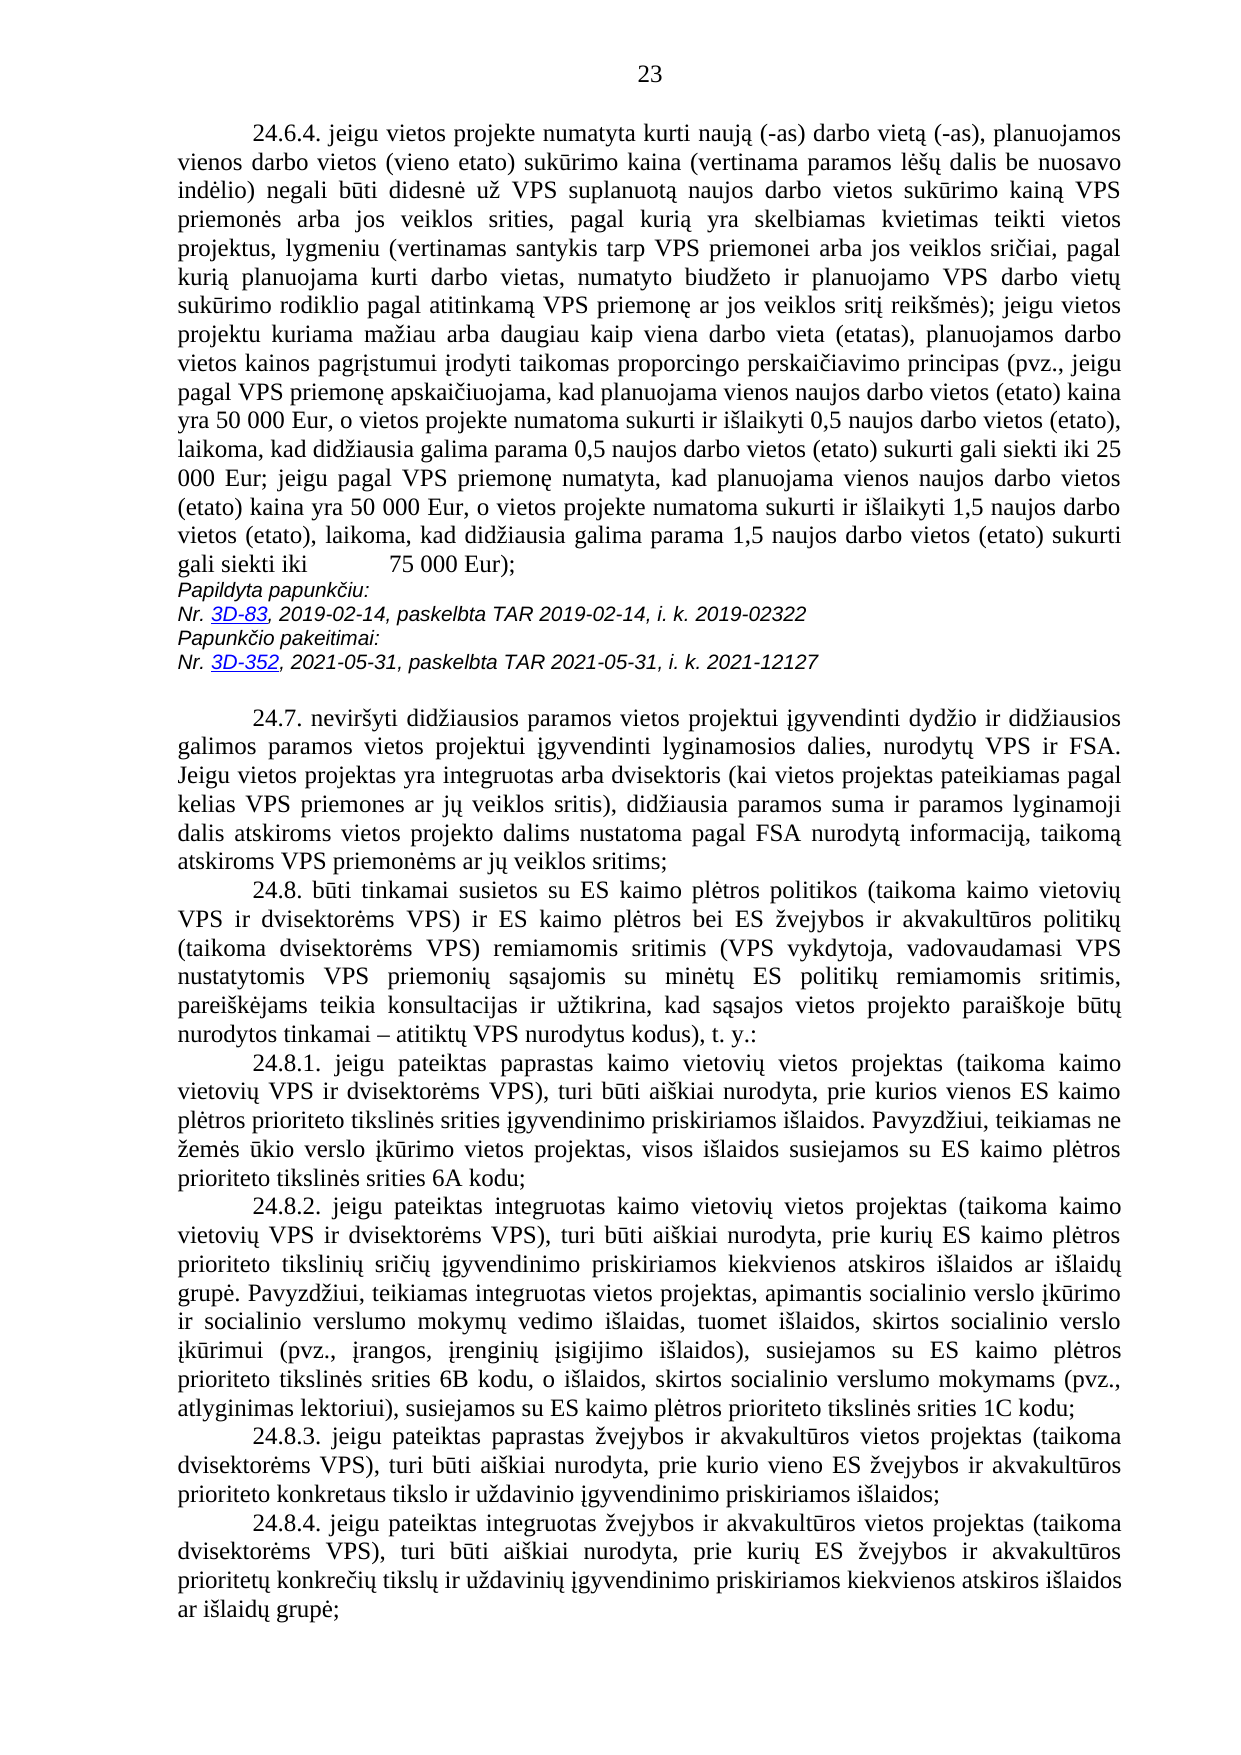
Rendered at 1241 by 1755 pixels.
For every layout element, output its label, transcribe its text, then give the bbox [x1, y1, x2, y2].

text 24.8.1. jeigu pateiktas paprastas kaimo vietovių vietos projektas (taikoma kaimo vietovių VPS ir dvisektorėms VPS), turi būti aiškiai nurodyta, prie kurios vienos ES kaimo plėtros prioriteto tikslinės srities įgyvendinimo priskiriamos išlaidos. Pavyzdžiui, teikiamas ne žemės ūkio verslo įkūrimo vietos projektas, visos išlaidos susiejamos su ES kaimo plėtros prioriteto tikslinės srities 6A kodu; [177, 1048, 1122, 1191]
text 24.8.3. jeigu pateiktas paprastas žvejybos ir akvakultūros vietos projektas (taikoma dvisektorėms VPS), turi būti aiškiai nurodyta, prie kurio vieno ES žvejybos ir akvakultūros prioriteto konkretaus tikslo ir uždavinio įgyvendinimo priskiriamos išlaidos; [177, 1421, 1122, 1508]
text 24.8.4. jeigu pateiktas integruotas žvejybos ir akvakultūros vietos projektas (taikoma dvisektorėms VPS), turi būti aiškiai nurodyta, prie kurių ES žvejybos ir akvakultūros prioritetų konkrečių tikslų ir uždavinių įgyvendinimo priskiriamos kiekvienos atskiros išlaidos ar išlaidų grupė; [177, 1508, 1122, 1623]
text Papildyta papunkčiu: [177, 578, 1122, 602]
text 24.7. neviršyti didžiausios paramos vietos projektui įgyvendinti dydžio ir didžiausios galimos paramos vietos projektui įgyvendinti lyginamosios dalies, nurodytų VPS ir FSA. Jeigu vietos projektas yra integruotas arba dvisektoris (kai vietos projektas pateikiamas pagal kelias VPS priemones ar jų veiklos sritis), didžiausia paramos suma ir paramos lyginamoji dalis atskiroms vietos projekto dalims nustatoma pagal FSA nurodytą informaciją, taikomą atskiroms VPS priemonėms ar jų veiklos sritims; [177, 703, 1122, 875]
text Nr. 3D-352, 2021-05-31, paskelbta TAR 2021-05-31, i. k. 2021-12127 [177, 650, 1122, 674]
text 24.8.2. jeigu pateiktas integruotas kaimo vietovių vietos projektas (taikoma kaimo vietovių VPS ir dvisektorėms VPS), turi būti aiškiai nurodyta, prie kurių ES kaimo plėtros prioriteto tikslinių sričių įgyvendinimo priskiriamos kiekvienos atskiros išlaidos ar išlaidų grupė. Pavyzdžiui, teikiamas integruotas vietos projektas, apimantis socialinio verslo įkūrimo ir socialinio verslumo mokymų vedimo išlaidas, tuomet išlaidos, skirtos socialinio verslo įkūrimui (pvz., įrangos, įrenginių įsigijimo išlaidos), susiejamos su ES kaimo plėtros prioriteto tikslinės srities 6B kodu, o išlaidos, skirtos socialinio verslumo mokymams (pvz., atlyginimas lektoriui), susiejamos su ES kaimo plėtros prioriteto tikslinės srities 1C kodu; [177, 1191, 1122, 1421]
text 24.8. būti tinkamai susietos su ES kaimo plėtros politikos (taikoma kaimo vietovių VPS ir dvisektorėms VPS) ir ES kaimo plėtros bei ES žvejybos ir akvakultūros politikų (taikoma dvisektorėms VPS) remiamomis sritimis (VPS vykdytoja, vadovaudamasi VPS nustatytomis VPS priemonių sąsajomis su minėtų ES politikų remiamomis sritimis, pareiškėjams teikia konsultacijas ir užtikrina, kad sąsajos vietos projekto paraiškoje būtų nurodytos tinkamai – atitiktų VPS nurodytus kodus), t. y.: [177, 875, 1122, 1048]
text 24.6.4. jeigu vietos projekte numatyta kurti naują (-as) darbo vietą (-as), planuojamos vienos darbo vietos (vieno etato) sukūrimo kaina (vertinama paramos lėšų dalis be nuosavo indėlio) negali būti didesnė už VPS suplanuotą naujos darbo vietos sukūrimo kainą VPS priemonės arba jos veiklos srities, pagal kurią yra skelbiamas kvietimas teikti vietos projektus, lygmeniu (vertinamas santykis tarp VPS priemonei arba jos veiklos sričiai, pagal kurią planuojama kurti darbo vietas, numatyto biudžeto ir planuojamo VPS darbo vietų sukūrimo rodiklio pagal atitinkamą VPS priemonę ar jos veiklos sritį reikšmės); jeigu vietos projektu kuriama mažiau arba daugiau kaip viena darbo vieta (etatas), planuojamos darbo vietos kainos pagrįstumui įrodyti taikomas proporcingo perskaičiavimo principas (pvz., jeigu pagal VPS priemonę apskaičiuojama, kad planuojama vienos naujos darbo vietos (etato) kaina yra 50 000 Eur, o vietos projekte numatoma sukurti ir išlaikyti 0,5 naujos darbo vietos (etato), laikoma, kad didžiausia galima parama 0,5 naujos darbo vietos (etato) sukurti gali siekti iki 25 000 Eur; jeigu pagal VPS priemonę numatyta, kad planuojama vienos naujos darbo vietos (etato) kaina yra 50 000 Eur, o vietos projekte numatoma sukurti ir išlaikyti 1,5 naujos darbo vietos (etato), laikoma, kad didžiausia galima parama 1,5 naujos darbo vietos (etato) sukurti gali siekti iki 75 000 Eur); [177, 118, 1122, 578]
text Papunkčio pakeitimai: [177, 626, 1122, 650]
text Nr. 3D-83, 2019-02-14, paskelbta TAR 2019-02-14, i. k. 2019-02322 [177, 602, 1122, 626]
